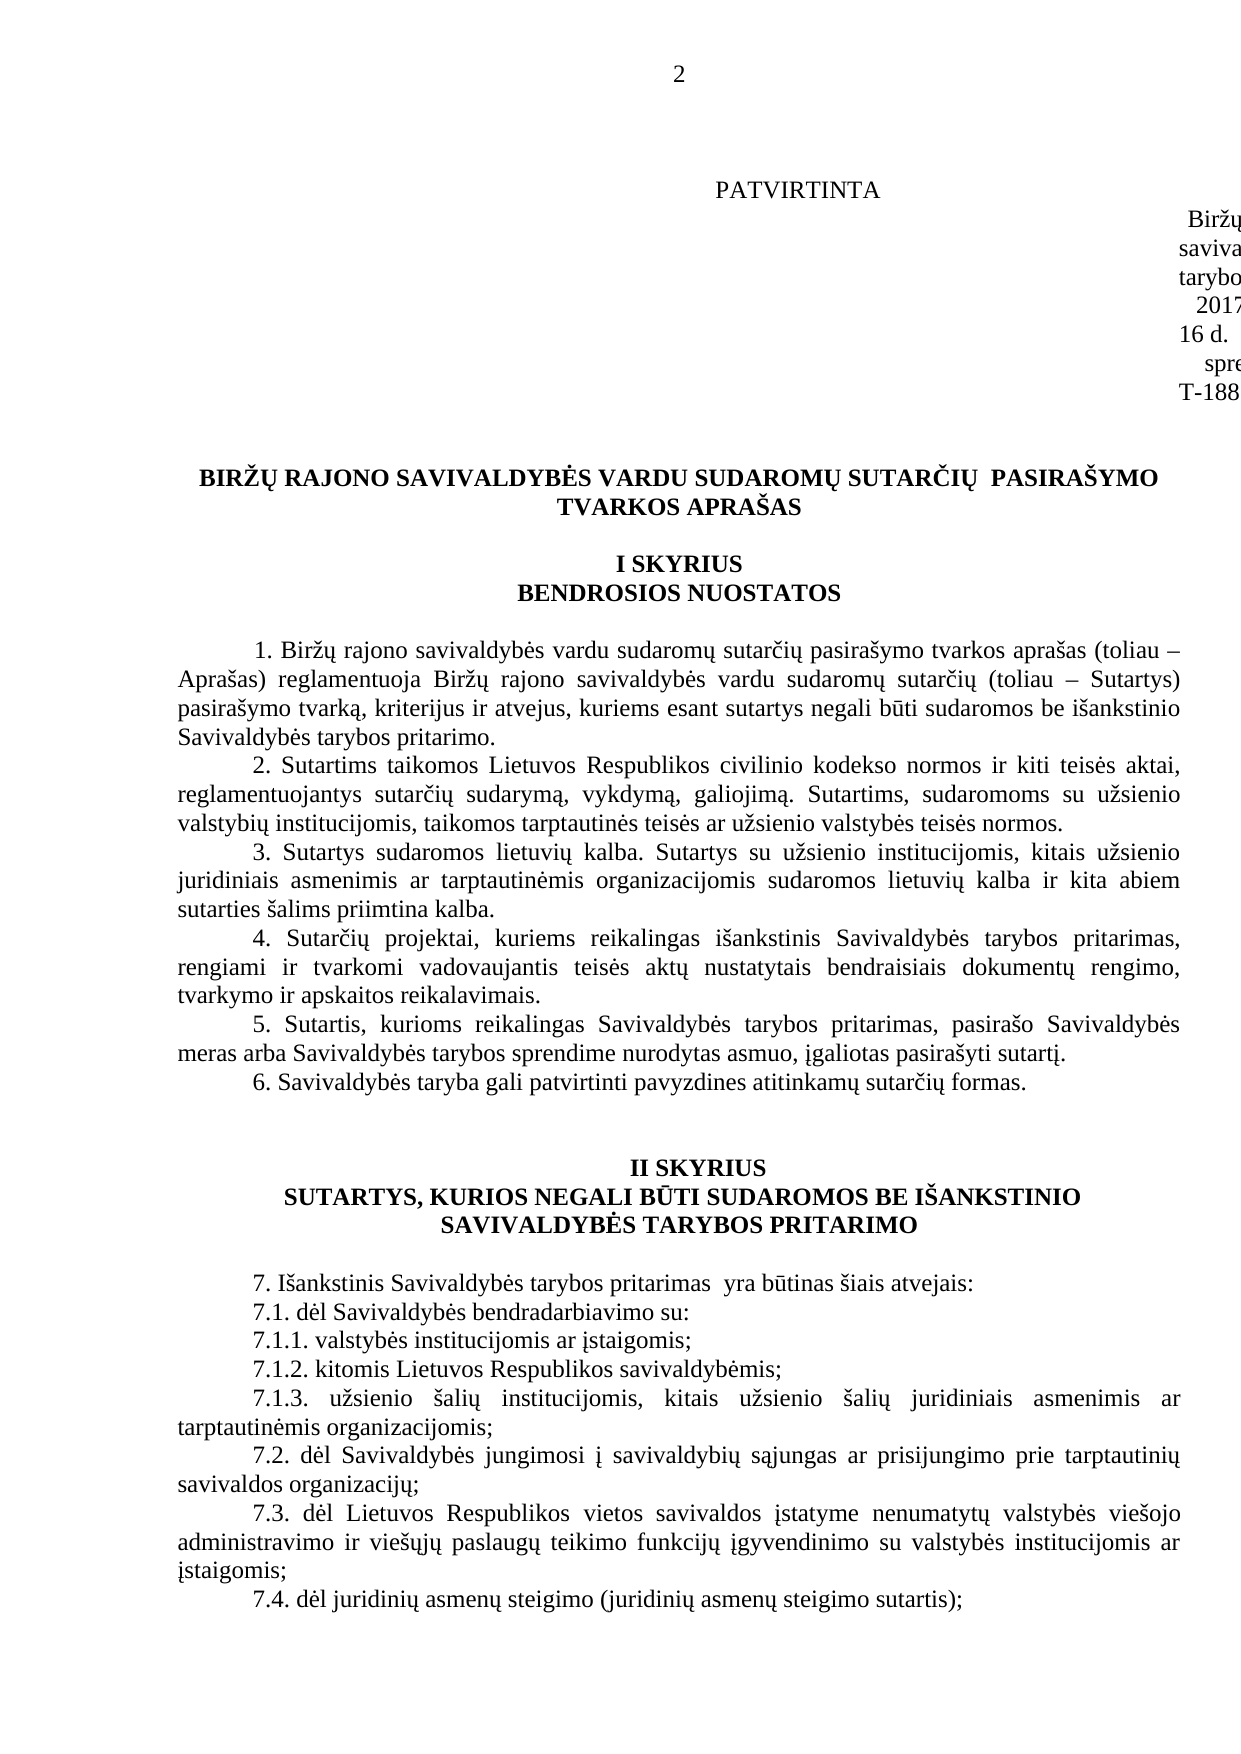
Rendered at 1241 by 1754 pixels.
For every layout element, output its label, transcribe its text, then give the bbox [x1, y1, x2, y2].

subtitle BENDROSIOS NUOSTATOS [177, 578, 1181, 607]
text 7.4. dėl juridinių asmenų steigimo (juridinių asmenų steigimo sutartis); [177, 1584, 1181, 1613]
text II SKYRIUS [215, 1153, 1181, 1182]
text 4. Sutarčių projektai, kuriems reikalingas išankstinis Savivaldybės tarybos pritarimas, rengiami ir tvarkomi vadovaujantis teisės aktų nustatytais bendraisiais dokumentų rengimo, tvarkymo ir apskaitos reikalavimais. [177, 923, 1181, 1009]
text 7.1. dėl Savivaldybės bendradarbiavimo su: [177, 1297, 1181, 1326]
subtitle BIRŽŲ RAJONO SAVIVALDYBĖS VARDU SUDAROMŲ SUTARČIŲ PASIRAŠYMO TVARKOS APRAŠAS [177, 463, 1181, 521]
text 3. Sutartys sudaromos lietuvių kalba. Sutartys su užsienio institucijomis, kitais užsienio juridiniais asmenimis ar tarptautinėmis organizacijomis sudaromos lietuvių kalba ir kita abiem sutarties šalims priimtina kalba. [177, 837, 1181, 923]
text 7.2. dėl Savivaldybės jungimosi į savivaldybių sąjungas ar prisijungimo prie tarptautinių savivaldos organizacijų; [177, 1441, 1181, 1498]
text 2017 m. lapkričio 16 d. [1179, 291, 1240, 348]
subtitle I SKYRIUS [177, 549, 1181, 578]
text sprendimu Nr. T-188 [1179, 348, 1240, 406]
text 1. Biržų rajono savivaldybės vardu sudaromų sutarčių pasirašymo tvarkos aprašas (toliau – Aprašas) reglamentuoja Biržų rajono savivaldybės vardu sudaromų sutarčių (toliau – Sutartys) pasirašymo tvarką, kriterijus ir atvejus, kuriems esant sutartys negali būti sudaromos be išankstinio Savivaldybės tarybos pritarimo. [177, 636, 1181, 751]
text PATVIRTINTA [177, 176, 1181, 204]
text 2. Sutartims taikomos Lietuvos Respublikos civilinio kodekso normos ir kiti teisės aktai, reglamentuojantys sutarčių sudarymą, vykdymą, galiojimą. Sutartims, sudaromoms su užsienio valstybių institucijomis, taikomos tarptautinės teisės ar užsienio valstybės teisės normos. [177, 751, 1181, 837]
text SUTARTYS, KURIOS NEGALI BŪTI SUDAROMOS BE IŠANKSTINIO SAVIVALDYBĖS TARYBOS PRITARIMO [177, 1182, 1181, 1239]
text 7.1.1. valstybės institucijomis ar įstaigomis; [177, 1326, 1181, 1354]
text 5. Sutartis, kurioms reikalingas Savivaldybės tarybos pritarimas, pasirašo Savivaldybės meras arba Savivaldybės tarybos sprendime nurodytas asmuo, įgaliotas pasirašyti sutartį. [177, 1009, 1181, 1067]
text 7.3. dėl Lietuvos Respublikos vietos savivaldos įstatyme nenumatytų valstybės viešojo administravimo ir viešųjų paslaugų teikimo funkcijų įgyvendinimo su valstybės institucijomis ar įstaigomis; [177, 1498, 1181, 1584]
text 6. Savivaldybės taryba gali patvirtinti pavyzdines atitinkamų sutarčių formas. [177, 1067, 1181, 1096]
text 7. Išankstinis Savivaldybės tarybos pritarimas yra būtinas šiais atvejais: [177, 1268, 1181, 1297]
text Biržų rajono savivaldybės tarybos [1179, 204, 1240, 291]
text 7.1.3. užsienio šalių institucijomis, kitais užsienio šalių juridiniais asmenimis ar tarptautinėmis organizacijomis; [177, 1383, 1181, 1441]
text 7.1.2. kitomis Lietuvos Respublikos savivaldybėmis; [177, 1354, 1181, 1383]
